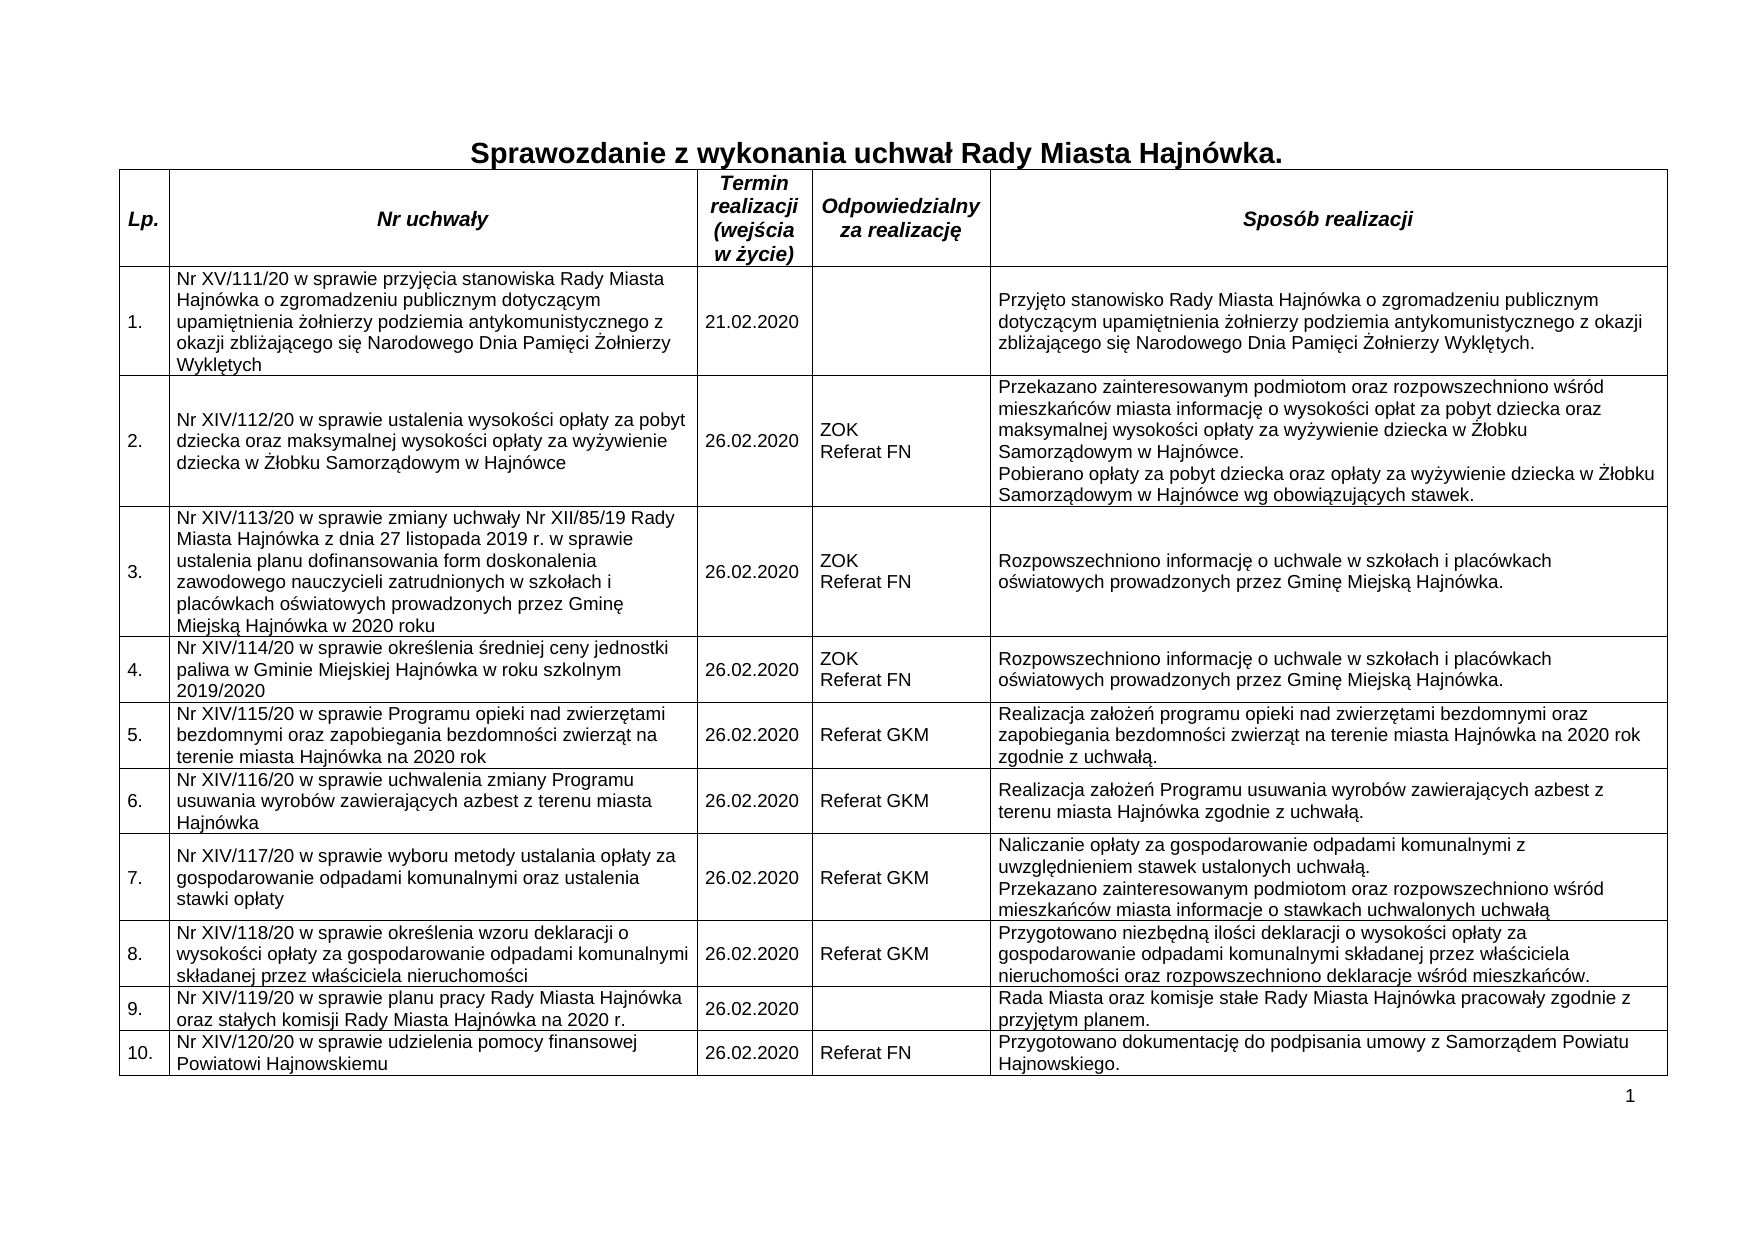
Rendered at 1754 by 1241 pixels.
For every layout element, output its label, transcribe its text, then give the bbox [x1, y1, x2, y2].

table_cell Przekazano zainteresowanym podmiotom oraz rozpowszechniono wśród mieszkańców miasta informację o wysokości opłat za pobyt dziecka oraz maksymalnej wysokości opłaty za wyżywienie dziecka w Żłobku Samorządowym w Hajnówce. Pobierano opłaty za pobyt dziecka oraz opłaty za wyżywienie dziecka w Żłobku Samorządowym w Hajnówce wg obowiązujących stawek. [991, 376, 1667, 506]
table_cell Referat GKM [813, 703, 990, 767]
table_cell 26.02.2020 [698, 703, 812, 767]
table_cell ZOK Referat FN [813, 376, 990, 506]
table_cell [813, 987, 990, 1030]
table_cell Przygotowano dokumentację do podpisania umowy z Samorządem Powiatu Hajnowskiego. [991, 1031, 1667, 1074]
table_cell Realizacja założeń Programu usuwania wyrobów zawierających azbest z terenu miasta Hajnówka zgodnie z uchwałą. [991, 769, 1667, 833]
table_cell Referat FN [813, 1031, 990, 1074]
table_cell 26.02.2020 [698, 769, 812, 833]
table_cell Nr XIV/119/20 w sprawie planu pracy Rady Miasta Hajnówka oraz stałych komisji Rady Miasta Hajnówka na 2020 r. [170, 987, 697, 1030]
table_cell [120, 834, 169, 920]
table_cell [120, 703, 169, 767]
table_header Nr uchwały [170, 170, 697, 266]
table_cell Przygotowano niezbędną ilości deklaracji o wysokości opłaty za gospodarowanie odpadami komunalnymi składanej przez właściciela nieruchomości oraz rozpowszechniono deklaracje wśród mieszkańców. [991, 921, 1667, 986]
table_cell [120, 376, 169, 506]
table_cell Referat GKM [813, 769, 990, 833]
table_cell Referat GKM [813, 921, 990, 986]
table_cell Rozpowszechniono informację o uchwale w szkołach i placówkach oświatowych prowadzonych przez Gminę Miejską Hajnówka. [991, 637, 1667, 702]
table_header Termin realizacji (wejścia w życie) [698, 170, 812, 266]
table_cell Rada Miasta oraz komisje stałe Rady Miasta Hajnówka pracowały zgodnie z przyjętym planem. [991, 987, 1667, 1030]
table_cell 26.02.2020 [698, 921, 812, 986]
table_cell [813, 267, 990, 375]
table_cell [120, 267, 169, 375]
table_cell [120, 921, 169, 986]
table_cell Nr XV/111/20 w sprawie przyjęcia stanowiska Rady Miasta Hajnówka o zgromadzeniu publicznym dotyczącym upamiętnienia żołnierzy podziemia antykomunistycznego z okazji zbliżającego się Narodowego Dnia Pamięci Żołnierzy Wyklętych [170, 267, 697, 375]
table_cell 26.02.2020 [698, 987, 812, 1030]
table_cell [120, 769, 169, 833]
table_cell Nr XIV/112/20 w sprawie ustalenia wysokości opłaty za pobyt dziecka oraz maksymalnej wysokości opłaty za wyżywienie dziecka w Żłobku Samorządowym w Hajnówce [170, 376, 697, 506]
table_cell Realizacja założeń programu opieki nad zwierzętami bezdomnymi oraz zapobiegania bezdomności zwierząt na terenie miasta Hajnówka na 2020 rok zgodnie z uchwałą. [991, 703, 1667, 767]
table_cell Referat GKM [813, 834, 990, 920]
table_header Lp. [120, 170, 169, 266]
table_cell ZOK Referat FN [813, 637, 990, 702]
table_cell 26.02.2020 [698, 1031, 812, 1074]
table_cell [120, 1031, 169, 1074]
table_cell [120, 987, 169, 1030]
table_cell Przyjęto stanowisko Rady Miasta Hajnówka o zgromadzeniu publicznym dotyczącym upamiętnienia żołnierzy podziemia antykomunistycznego z okazji zbliżającego się Narodowego Dnia Pamięci Żołnierzy Wyklętych. [991, 267, 1667, 375]
table_cell 26.02.2020 [698, 507, 812, 636]
table_cell 26.02.2020 [698, 376, 812, 506]
table_cell Nr XIV/117/20 w sprawie wyboru metody ustalania opłaty za gospodarowanie odpadami komunalnymi oraz ustalenia stawki opłaty [170, 834, 697, 920]
table_cell Nr XIV/115/20 w sprawie Programu opieki nad zwierzętami bezdomnymi oraz zapobiegania bezdomności zwierząt na terenie miasta Hajnówka na 2020 rok [170, 703, 697, 767]
table_cell Naliczanie opłaty za gospodarowanie odpadami komunalnymi z uwzględnieniem stawek ustalonych uchwałą. Przekazano zainteresowanym podmiotom oraz rozpowszechniono wśród mieszkańców miasta informacje o stawkach uchwalonych uchwałą [991, 834, 1667, 920]
table_cell Nr XIV/116/20 w sprawie uchwalenia zmiany Programu usuwania wyrobów zawierających azbest z terenu miasta Hajnówka [170, 769, 697, 833]
table_cell [120, 507, 169, 636]
table_cell ZOK Referat FN [813, 507, 990, 636]
table_cell 21.02.2020 [698, 267, 812, 375]
table_header Sposób realizacji [991, 170, 1667, 266]
table_cell Nr XIV/120/20 w sprawie udzielenia pomocy finansowej Powiatowi Hajnowskiemu [170, 1031, 697, 1074]
subtitle Sprawozdanie z wykonania uchwał Rady Miasta Hajnówka. [118, 136, 1636, 169]
table_cell 26.02.2020 [698, 834, 812, 920]
table_cell Nr XIV/113/20 w sprawie zmiany uchwały Nr XII/85/19 Rady Miasta Hajnówka z dnia 27 listopada 2019 r. w sprawie ustalenia planu dofinansowania form doskonalenia zawodowego nauczycieli zatrudnionych w szkołach i placówkach oświatowych prowadzonych przez Gminę Miejską Hajnówka w 2020 roku [170, 507, 697, 636]
table_cell Nr XIV/118/20 w sprawie określenia wzoru deklaracji o wysokości opłaty za gospodarowanie odpadami komunalnymi składanej przez właściciela nieruchomości [170, 921, 697, 986]
table_cell Rozpowszechniono informację o uchwale w szkołach i placówkach oświatowych prowadzonych przez Gminę Miejską Hajnówka. [991, 507, 1667, 636]
table_header Odpowiedzialny za realizację [813, 170, 990, 266]
table_cell 26.02.2020 [698, 637, 812, 702]
table_cell [120, 637, 169, 702]
table_cell Nr XIV/114/20 w sprawie określenia średniej ceny jednostki paliwa w Gminie Miejskiej Hajnówka w roku szkolnym 2019/2020 [170, 637, 697, 702]
